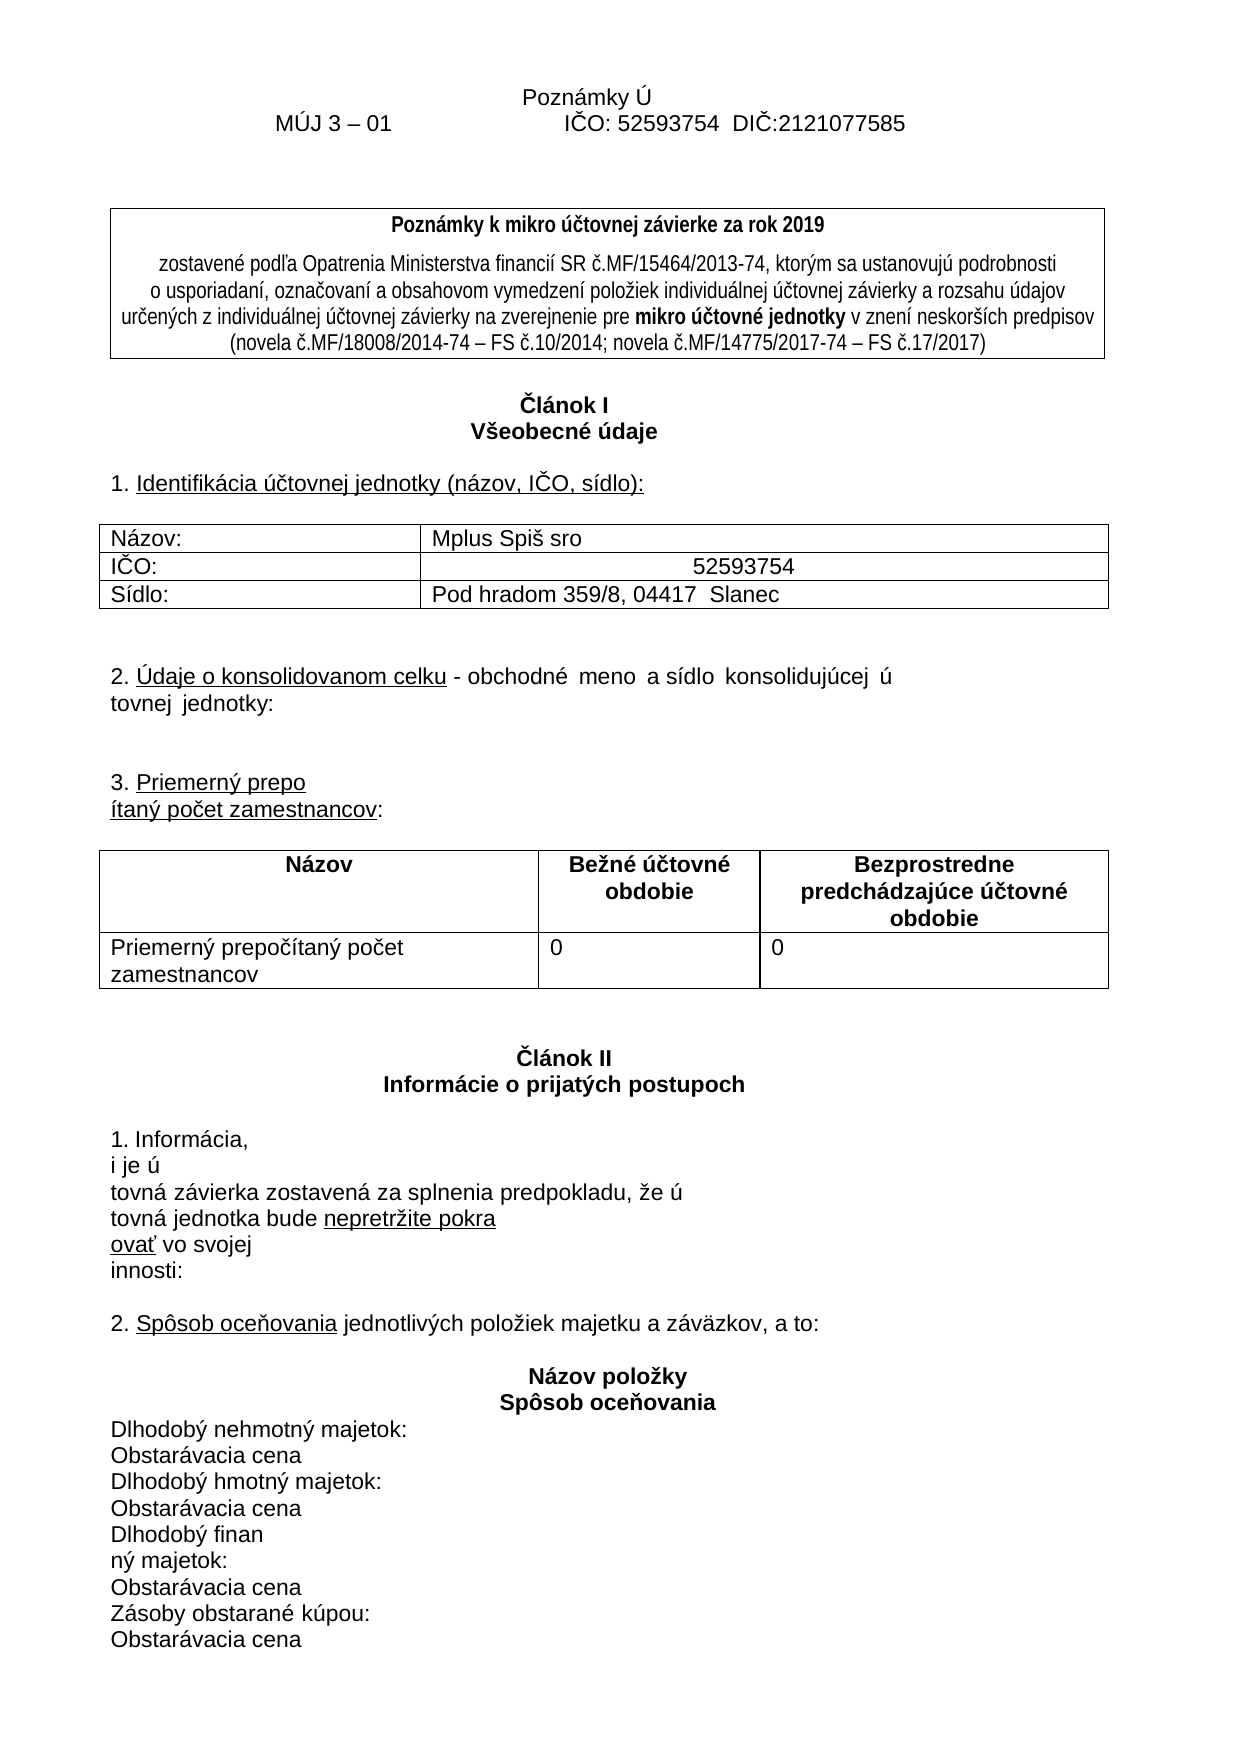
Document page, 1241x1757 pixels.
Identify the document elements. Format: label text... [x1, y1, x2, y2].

table_header Bežné účtovné obdobie [539, 851, 759, 932]
text (novela č.MF/18008/2014-74 – FS č.10/2014; novela č.MF/14775/2017-74 – FS č.17/2017) [111, 326, 1104, 358]
table_header Názov [100, 851, 538, 932]
text tovnej jednotky: [110, 689, 1105, 716]
text Dlhodobý nehmotný majetok: [110, 1416, 1105, 1442]
text 2. Údaje o konsolidovanom celku - obchodné meno a sídlo konsolidujúcej ú [110, 663, 1105, 689]
table_cell 52593754 [421, 553, 1108, 580]
subtitle Článok II [110, 1045, 1017, 1071]
text Názov položky [110, 1363, 1105, 1389]
text ný majetok: [110, 1547, 1105, 1574]
text 1. Identifikácia účtovnej jednotky (názov, IČO, sídlo): [110, 470, 1105, 497]
table_cell Sídlo: [100, 581, 420, 608]
text Obstarávacia cena [110, 1574, 1105, 1600]
text Informácie o prijatých postupoch [110, 1071, 1018, 1097]
text ovať vo svojej [110, 1231, 1105, 1257]
text tovná závierka zostavená za splnenia predpokladu, že ú [110, 1178, 1105, 1205]
text Spôsob oceňovania [110, 1389, 1105, 1416]
text 1. Informácia, [110, 1126, 1105, 1152]
subtitle Článok I [110, 392, 1018, 418]
table_cell Pod hradom 359/8, 04417 Slanec [421, 581, 1108, 608]
text Zásoby obstarané kúpou: [110, 1600, 1105, 1626]
text 2. Spôsob oceňovania jednotlivých položiek majetku a záväzkov, a to: [110, 1310, 1105, 1337]
text Obstarávacia cena [110, 1442, 1105, 1468]
text innosti: [110, 1257, 1105, 1284]
table_cell IČO: [100, 553, 420, 580]
text Dlhodobý finan [110, 1521, 1105, 1547]
table_cell 0 [539, 933, 759, 987]
text Dlhodobý hmotný majetok: [110, 1468, 1105, 1495]
text tovná jednotka bude nepretržite pokra [110, 1205, 1105, 1231]
text ítaný počet zamestnancov: [110, 796, 1105, 823]
text Obstarávacia cena [110, 1626, 1105, 1653]
text Poznámky k mikro účtovnej závierke za rok 2019 [111, 209, 1104, 238]
text 3. Priemerný prepo [110, 769, 1105, 796]
table_header Bezprostredne predchádzajúce účtovné obdobie [761, 851, 1108, 932]
table_header Mplus Spiš sro [421, 525, 1108, 552]
table_header Názov: [100, 525, 420, 552]
table_cell Priemerný prepočítaný počet zamestnancov [100, 933, 538, 987]
text zostavené podľa Opatrenia Ministerstva financií SR č.MF/15464/2013-74, ktorým sa ustanovujú podrobnosti o usporiadaní, označovaní a obsahovom vymedzení položiek individuálnej účtovnej závierky a rozsahu údajov určených z individuálnej účtovnej závierky na zverejnenie pre mikro účtovné jednotky v znení neskorších predpisov [111, 247, 1104, 326]
text i je ú [110, 1152, 1105, 1178]
text Všeobecné údaje [110, 418, 1017, 444]
table_cell 0 [761, 933, 1108, 987]
text Obstarávacia cena [110, 1495, 1105, 1521]
